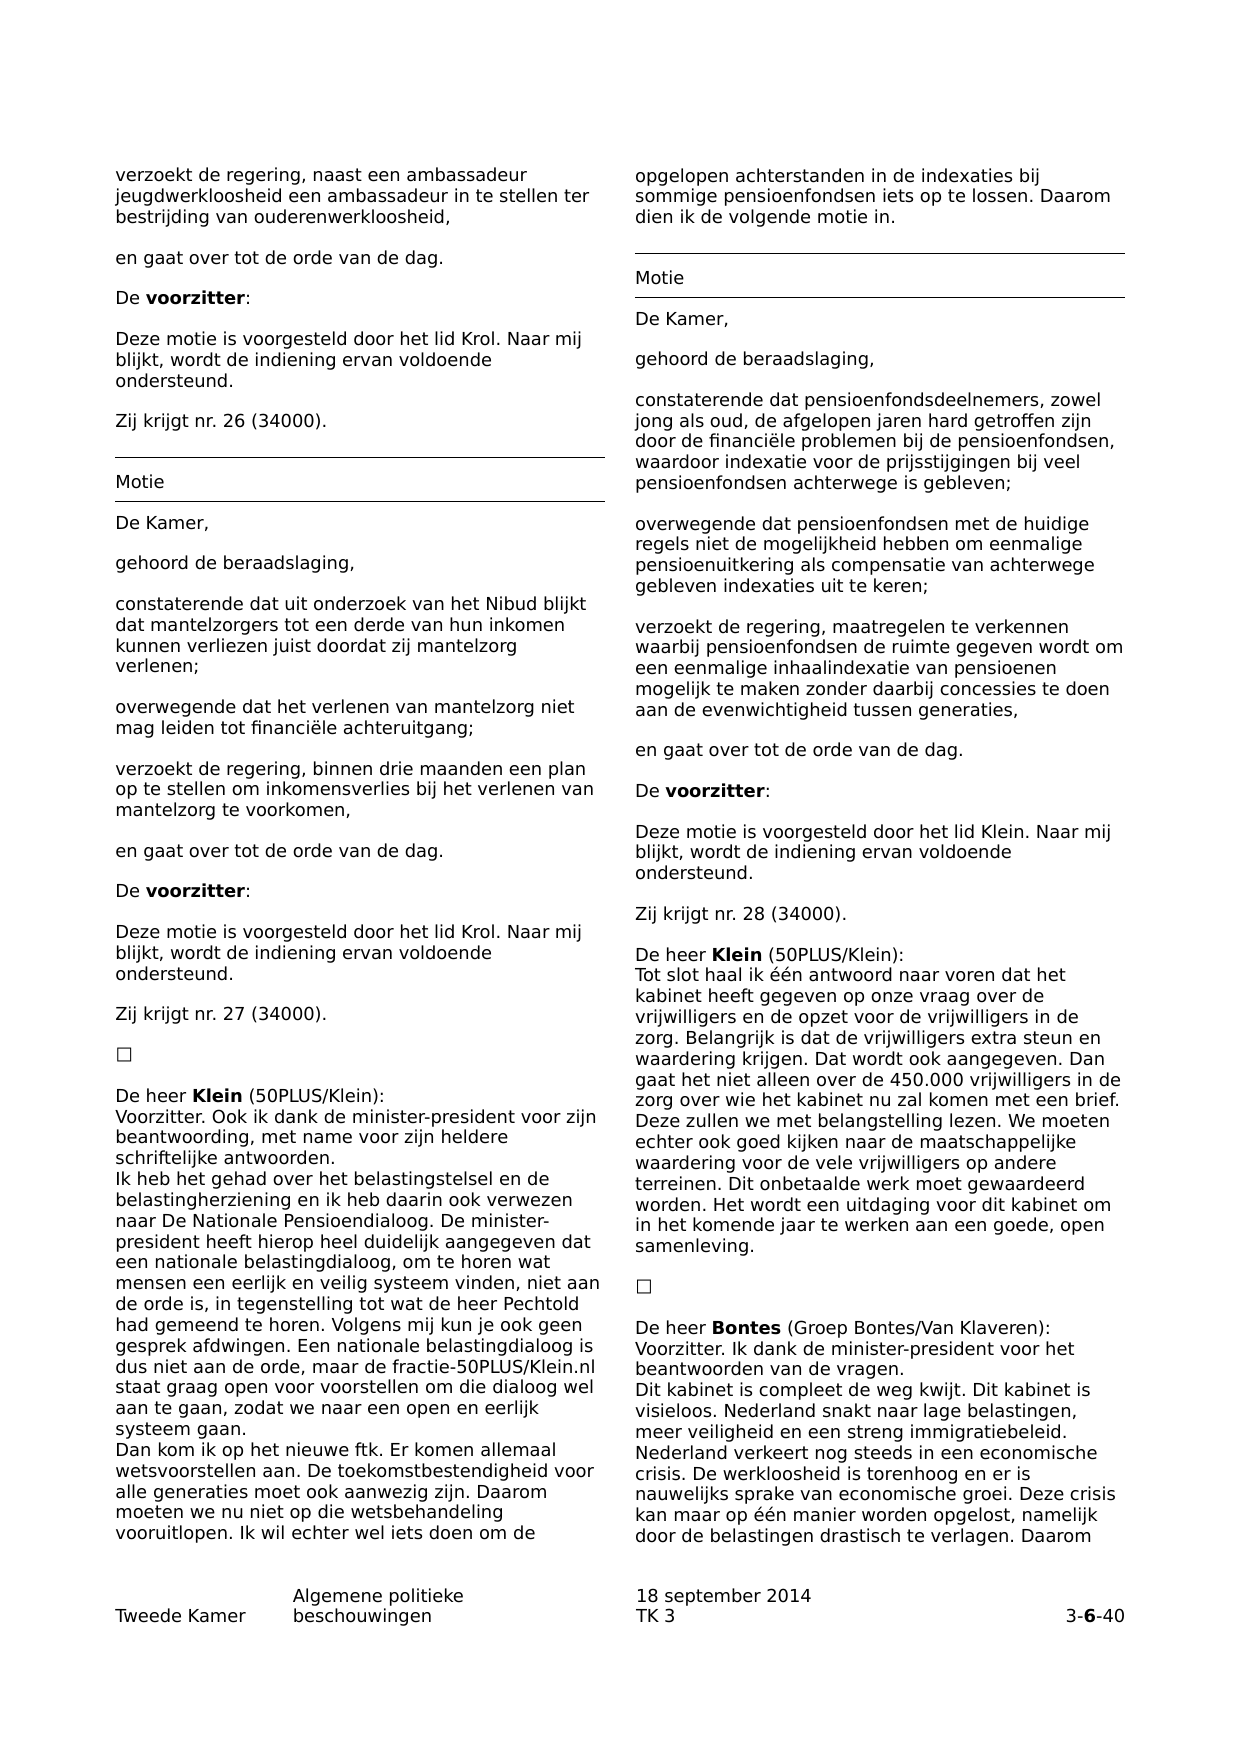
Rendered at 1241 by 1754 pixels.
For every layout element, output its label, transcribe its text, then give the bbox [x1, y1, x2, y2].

text De heer Klein (50PLUS/Klein): [635, 944, 1125, 965]
text overwegende dat het verlenen van mantelzorg niet mag leiden tot financiële achteruitgang; [115, 697, 605, 738]
text De heer Klein (50PLUS/Klein): [115, 1086, 605, 1106]
text verzoekt de regering, maatregelen te verkennen waarbij pensioenfondsen de ruimte gegeven wordt om een eenmalige inhaalindexatie van pensioenen mogelijk te maken zonder daarbij concessies te doen aan de evenwichtigheid tussen generaties, [635, 616, 1125, 720]
text constaterende dat uit onderzoek van het Nibud blijkt dat mantelzorgers tot een derde van hun inkomen kunnen verliezen juist doordat zij mantelzorg verlenen; [115, 594, 605, 677]
text Zij krijgt nr. 28 (34000). [635, 904, 1125, 924]
text De voorzitter: [115, 881, 605, 902]
text Dit kabinet is compleet de weg kwijt. Dit kabinet is visieloos. Nederland snakt naar lage belastingen, meer veiligheid en een streng immigratiebeleid. Nederland verkeert nog steeds in een economische crisis. De werkloosheid is torenhoog en er is nauwelijks sprake van economische groei. Deze crisis kan maar op één manier worden opgelost, namelijk door de belastingen drastisch te verlagen. Daarom [635, 1380, 1125, 1547]
text overwegende dat pensioenfondsen met de huidige regels niet de mogelijkheid hebben om eenmalige pensioenuitkering als compensatie van achterwege gebleven indexaties uit te keren; [635, 513, 1125, 596]
text De voorzitter: [115, 288, 605, 309]
text gehoord de beraadslaging, [635, 349, 1125, 370]
text Deze motie is voorgesteld door het lid Krol. Naar mij blijkt, wordt de indiening ervan voldoende ondersteund. [115, 922, 605, 984]
text Deze motie is voorgesteld door het lid Klein. Naar mij blijkt, wordt de indiening ervan voldoende ondersteund. [635, 822, 1125, 884]
text Voorzitter. Ook ik dank de minister-president voor zijn beantwoording, met name voor zijn heldere schriftelijke antwoorden. [115, 1106, 605, 1169]
text constaterende dat pensioenfondsdeelnemers, zowel jong als oud, de afgelopen jaren hard getroffen zijn door de financiële problemen bij de pensioenfondsen, waardoor indexatie voor de prijsstijgingen bij veel pensioenfondsen achterwege is gebleven; [635, 390, 1125, 493]
text Dan kom ik op het nieuwe ftk. Er komen allemaal wetsvoorstellen aan. De toekomstbestendigheid voor alle generaties moet ook aanwezig zijn. Daarom moeten we nu niet op die wetsbehandeling vooruitlopen. Ik wil echter wel iets doen om de [115, 1440, 605, 1544]
text ⬜ [635, 1277, 1125, 1298]
text opgelopen achterstanden in de indexaties bij sommige pensioenfondsen iets op te lossen. Daarom dien ik de volgende motie in. [635, 165, 1125, 228]
text en gaat over tot de orde van de dag. [115, 841, 605, 861]
text Ik heb het gehad over het belastingstelsel en de belastingherziening en ik heb daarin ook verwezen naar De Nationale Pensioendialoog. De minister-president heeft hierop heel duidelijk aangegeven dat een nationale belastingdialoog, om te horen wat mensen een eerlijk en veilig systeem vinden, niet aan de orde is, in tegenstelling tot wat de heer Pechtold had gemeend te horen. Volgens mij kun je ook geen gesprek afdwingen. Een nationale belastingdialoog is dus niet aan de orde, maar de fractie-50PLUS/Klein.nl staat graag open voor voorstellen om die dialoog wel aan te gaan, zodat we naar een open en eerlijk systeem gaan. [115, 1169, 605, 1440]
text Tot slot haal ik één antwoord naar voren dat het kabinet heeft gegeven op onze vraag over de vrijwilligers en de opzet voor de vrijwilligers in de zorg. Belangrijk is dat de vrijwilligers extra steun en waardering krijgen. Dat wordt ook aangegeven. Dan gaat het niet alleen over de 450.000 vrijwilligers in de zorg over wie het kabinet nu zal komen met een brief. Deze zullen we met belangstelling lezen. We moeten echter ook goed kijken naar de maatschappelijke waardering voor de vele vrijwilligers op andere terreinen. Dit onbetaalde werk moet gewaardeerd worden. Het wordt een uitdaging voor dit kabinet om in het komende jaar te werken aan een goede, open samenleving. [635, 965, 1125, 1257]
text De Kamer, [635, 308, 1125, 329]
text ⬜ [115, 1045, 605, 1066]
text Motie [635, 268, 1125, 288]
text Zij krijgt nr. 26 (34000). [115, 411, 605, 432]
text gehoord de beraadslaging, [115, 553, 605, 574]
text verzoekt de regering, binnen drie maanden een plan op te stellen om inkomensverlies bij het verlenen van mantelzorg te voorkomen, [115, 758, 605, 821]
text Voorzitter. Ik dank de minister-president voor het beantwoorden van de vragen. [635, 1338, 1125, 1380]
text en gaat over tot de orde van de dag. [635, 740, 1125, 761]
text Zij krijgt nr. 27 (34000). [115, 1004, 605, 1025]
text Motie [115, 472, 605, 492]
text en gaat over tot de orde van de dag. [115, 247, 605, 268]
text De Kamer, [115, 512, 605, 533]
text De heer Bontes (Groep Bontes/Van Klaveren): [635, 1318, 1125, 1338]
text Deze motie is voorgesteld door het lid Krol. Naar mij blijkt, wordt de indiening ervan voldoende ondersteund. [115, 329, 605, 391]
text verzoekt de regering, naast een ambassadeur jeugdwerkloosheid een ambassadeur in te stellen ter bestrijding van ouderenwerkloosheid, [115, 165, 605, 227]
text De voorzitter: [635, 781, 1125, 802]
